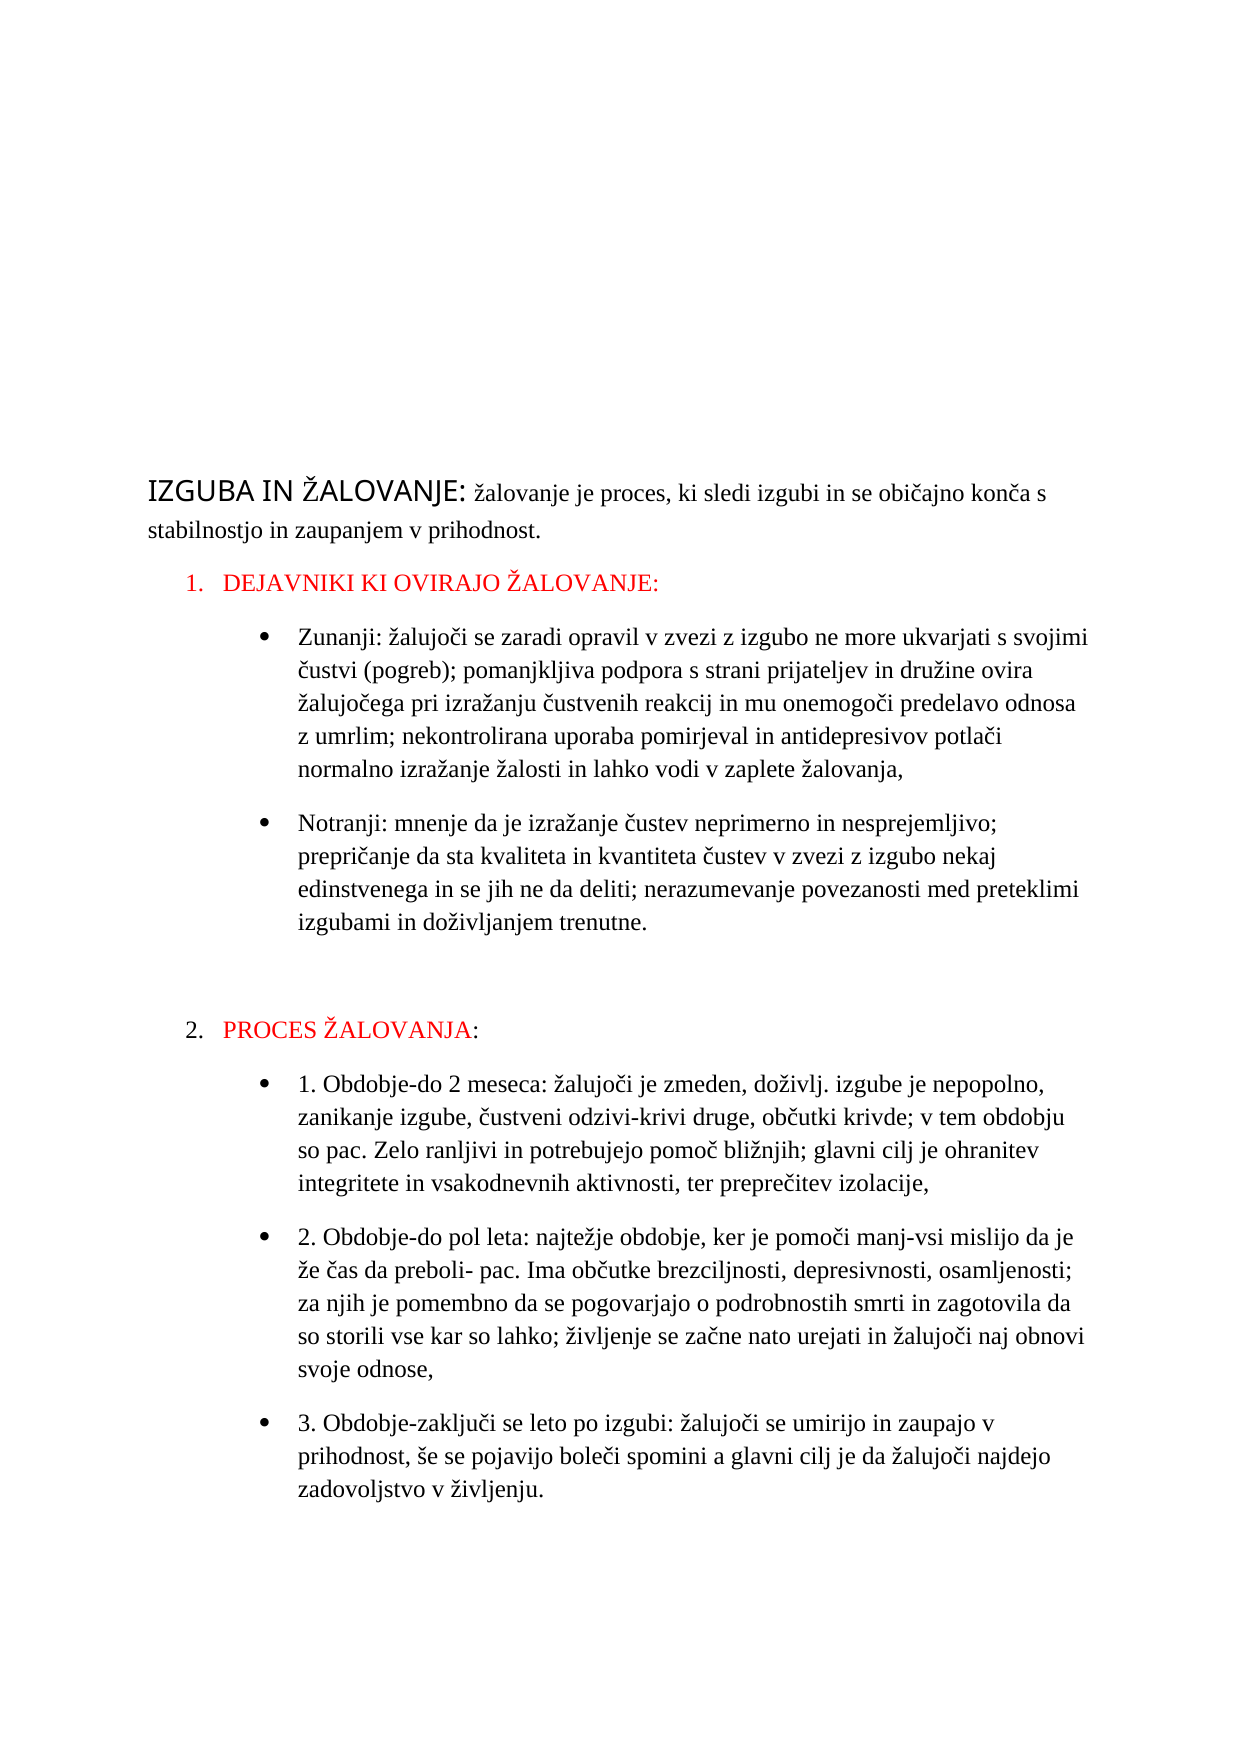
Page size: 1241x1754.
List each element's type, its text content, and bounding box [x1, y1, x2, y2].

text IZGUBA IN ŽALOVANJE: žalovanje je proces, ki sledi izgubi in se običajno konča s stabilnostjo in zaupanjem v prihodnost. [148, 471, 1093, 543]
list Notranji: mnenje da je izražanje čustev neprimerno in nesprejemljivo; prepričanje da sta kvaliteta in kvantiteta čustev v zvezi z izgubo nekaj edinstvenega in se jih ne da deliti; nerazumevanje povezanosti med preteklimi izgubami in doživljanjem trenutne. [260, 808, 1093, 936]
list 1. Obdobje-do 2 meseca: žalujoči je zmeden, doživlj. izgube je nepopolno, zanikanje izgube, čustveni odzivi-krivi druge, občutki krivde; v tem obdobju so pac. Zelo ranljivi in potrebujejo pomoč bližnjih; glavni cilj je ohranitev integritete in vsakodnevnih aktivnosti, ter preprečitev izolacije, [260, 1069, 1093, 1197]
list 2. Obdobje-do pol leta: najtežje obdobje, ker je pomoči manj-vsi mislijo da je že čas da preboli- pac. Ima občutke brezciljnosti, depresivnosti, osamljenosti; za njih je pomembno da se pogovarjajo o podrobnostih smrti in zagotovila da so storili vse kar so lahko; življenje se začne nato urejati in žalujoči naj obnovi svoje odnose, [260, 1222, 1093, 1383]
list Zunanji: žalujoči se zaradi opravil v zvezi z izgubo ne more ukvarjati s svojimi čustvi (pogreb); pomanjkljiva podpora s strani prijateljev in družine ovira žalujočega pri izražanju čustvenih reakcij in mu onemogoči predelavo odnosa z umrlim; nekontrolirana uporaba pomirjeval in antidepresivov potlači normalno izražanje žalosti in lahko vodi v zaplete žalovanja, [260, 622, 1093, 783]
list PROCES ŽALOVANJA: [185, 1015, 1093, 1044]
list DEJAVNIKI KI OVIRAJO ŽALOVANJE: [185, 568, 1093, 597]
list 3. Obdobje-zaključi se leto po izgubi: žalujoči se umirijo in zaupajo v prihodnost, še se pojavijo boleči spomini a glavni cilj je da žalujoči najdejo zadovoljstvo v življenju. [260, 1408, 1093, 1503]
